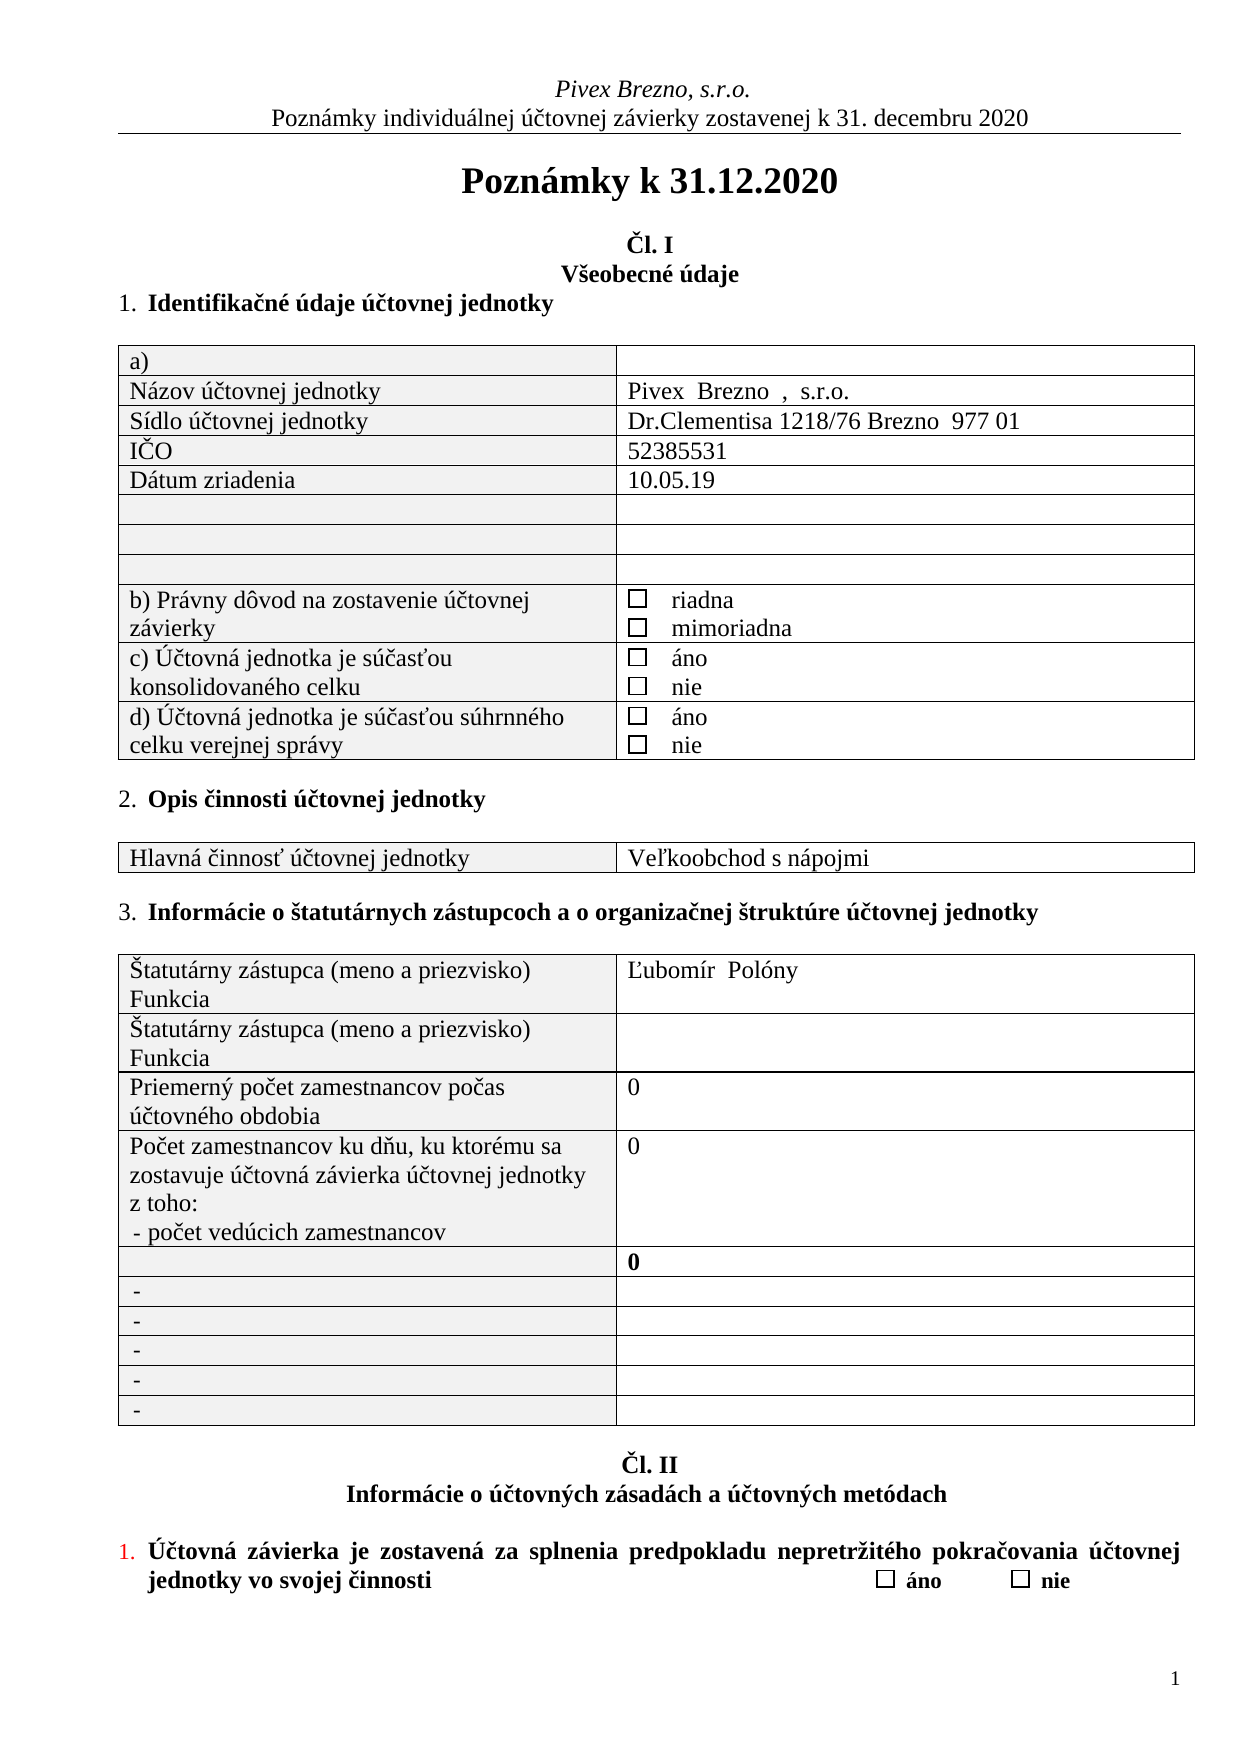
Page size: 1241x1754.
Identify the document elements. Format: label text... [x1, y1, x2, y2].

table_cell b) Právny dôvod na zostavenie účtovnej závierky [119, 585, 616, 642]
table_cell [617, 1014, 1194, 1071]
list Opis činnosti účtovnej jednotky [118, 784, 1181, 813]
table_cell [617, 1307, 1194, 1335]
table_cell [617, 555, 1194, 584]
table_cell Štatutárny zástupca (meno a priezvisko) Funkcia [119, 1014, 616, 1071]
table_header Štatutárny zástupca (meno a priezvisko) Funkcia [119, 955, 616, 1013]
table_cell Priemerný počet zamestnancov počas účtovného obdobia [119, 1073, 616, 1130]
table_cell Počet zamestnancov ku dňu, ku ktorému sa zostavuje účtovná závierka účtovnej jednotky z toho: počet vedúcich zamestnancov [119, 1131, 616, 1246]
table_header Ľubomír Polóny [617, 955, 1194, 1013]
text Čl. I [118, 230, 1181, 259]
list Informácie o štatutárnych zástupcoch a o organizačnej štruktúre účtovnej jednotky [118, 897, 1181, 926]
table_cell [119, 1307, 616, 1335]
table_cell [119, 1277, 616, 1306]
table_cell riadna mimoriadna [617, 585, 1194, 642]
table_cell Názov účtovnej jednotky [119, 376, 616, 405]
text Všeobecné údaje [118, 259, 1181, 288]
table_cell 10.05.19 [617, 466, 1194, 494]
table_cell áno nie [617, 643, 1194, 701]
text Čl. II [118, 1450, 1181, 1479]
table_cell Dátum zriadenia [119, 466, 616, 494]
table_cell d) Účtovná jednotka je súčasťou súhrnného celku verejnej správy [119, 702, 616, 759]
table_cell 0 [617, 1073, 1194, 1130]
table_header Hlavná činnosť účtovnej jednotky [119, 843, 616, 872]
text Poznámky k 31.12.2020 [118, 158, 1181, 202]
table_cell c) Účtovná jednotka je súčasťou konsolidovaného celku [119, 643, 616, 701]
table_header [617, 346, 1194, 375]
table_cell [119, 495, 616, 524]
table_cell [617, 525, 1194, 554]
table_cell 52385531 [617, 436, 1194, 464]
table_cell [119, 1396, 616, 1425]
table_cell [617, 1277, 1194, 1306]
table_cell [617, 495, 1194, 524]
table_cell Dr.Clementisa 1218/76 Brezno 977 01 [617, 406, 1194, 435]
table_cell [119, 1336, 616, 1365]
table_cell áno nie [617, 702, 1194, 759]
table_header Veľkoobchod s nápojmi [617, 843, 1194, 872]
table_cell [119, 555, 616, 584]
table_cell IČO [119, 436, 616, 464]
list Účtovná závierka je zostavená za splnenia predpokladu nepretržitého pokračovania účtovnej jednotky vo svojej činnosti áno nie [118, 1536, 1181, 1594]
table_cell [617, 1366, 1194, 1395]
table_cell Pivex Brezno , s.r.o. [617, 376, 1194, 405]
table_cell 0 [617, 1131, 1194, 1246]
table_cell [119, 1247, 616, 1276]
table_cell [119, 525, 616, 554]
table_cell [119, 1366, 616, 1395]
list Identifikačné údaje účtovnej jednotky [118, 288, 1181, 317]
table_cell [617, 1396, 1194, 1425]
table_header a) [119, 346, 616, 375]
table_cell Sídlo účtovnej jednotky [119, 406, 616, 435]
table_cell [617, 1336, 1194, 1365]
text Informácie o účtovných zásadách a účtovných metódach [118, 1479, 1181, 1507]
table_cell 0 [617, 1247, 1194, 1276]
